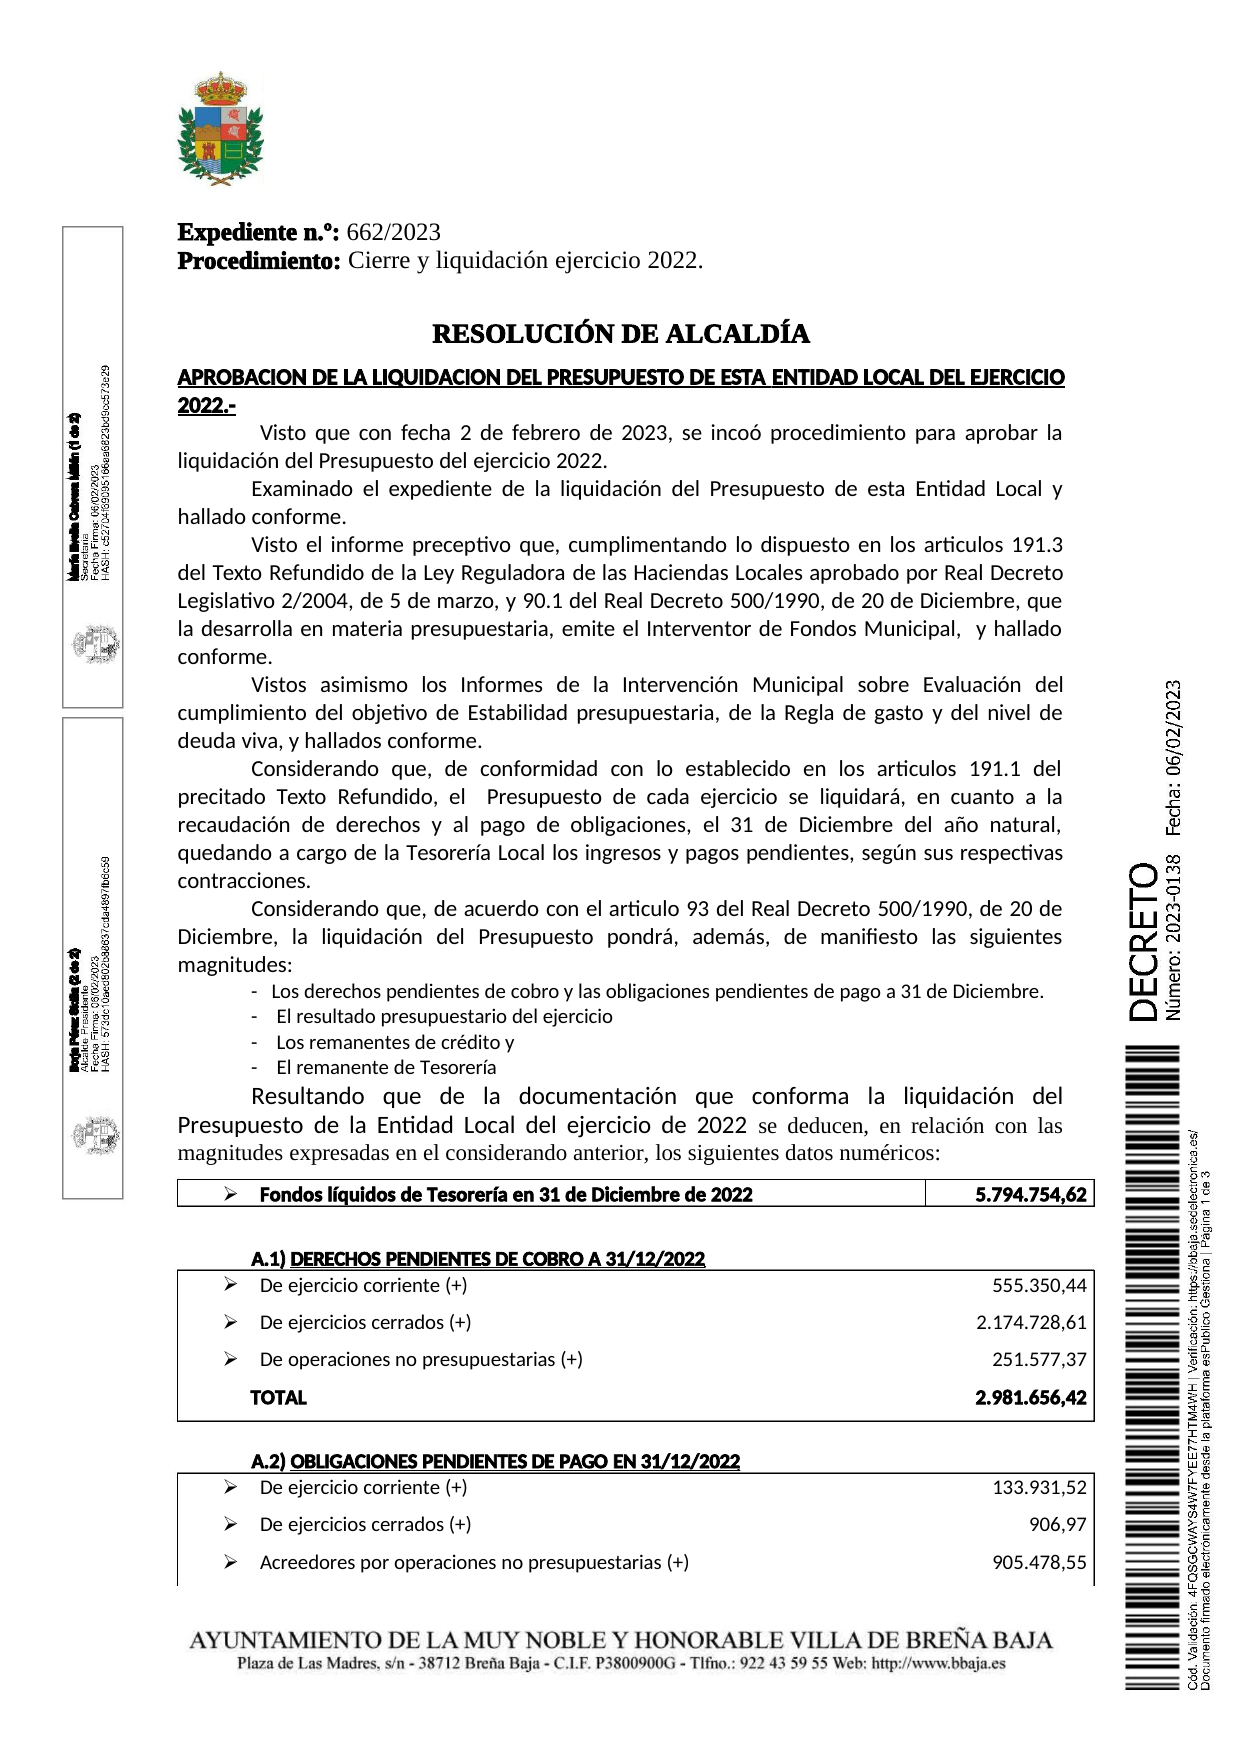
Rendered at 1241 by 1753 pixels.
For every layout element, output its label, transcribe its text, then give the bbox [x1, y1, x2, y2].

text  [222, 1277, 264, 1296]
picture [0, 0, 1241, 1753]
text Legislatvo 2/2004, de 5 de marzo, y 90.1 del Real Decreto 500/1990, de 20 de Diciembre, que [177, 590, 1087, 613]
text  [222, 1314, 260, 1333]
text hallado conforme. [177, 506, 1087, 529]
text 2.174.728,61 [976, 1313, 1112, 1333]
text Diciembre, la liquidación del Presupuesto pondrá, además, de maniﬁesto las siguientes [177, 926, 1087, 949]
text  [222, 1479, 264, 1498]
text liquidación del Presupuesto del ejercicio 2022. [177, 450, 1087, 473]
text El resultado presupuestario del ejercicio [276, 1007, 1069, 1028]
text contracciones. [177, 870, 1087, 893]
text Visto que con fecha 2 de febrero de 2023, se incoó procedimiento para aprobar la [260, 422, 1087, 445]
text TOTAL [250, 1387, 609, 1408]
text cumplimiento del objetvo de Estabilidad presupuestaria, de la Regla de gasto y del nivel de [177, 702, 1087, 725]
text De ejercicio corriente (+) [260, 1275, 727, 1296]
text De operaciones no presupuestarias (+) [260, 1350, 609, 1371]
text Resultando que de la documentación que conforma la liquidación del [251, 1084, 1088, 1109]
text RESOLUCIÓN DE ALCALDÍA [432, 318, 833, 348]
text - [251, 982, 271, 1003]
text  [222, 1351, 260, 1370]
text  [222, 1554, 260, 1573]
text Considerando que, de conformidad con lo establecido en los artculos 191.1 del [251, 758, 1087, 781]
text deuda viva, y hallados conforme. [177, 730, 1087, 753]
text Los remanentes de crédito y [276, 1033, 1069, 1053]
text Procedimiento: Cierre y liquidación ejercicio 2022. [177, 247, 727, 274]
text precitado Texto Refundido, el Presupuesto de cada ejercicio se liquidará, en cuanto a la [177, 786, 1087, 809]
text Visto el informe preceptvo que, cumplimentando lo dispuesto en los artculos 191.3 [251, 534, 1087, 557]
text Acreedores por operaciones no presupuestarias (+) [260, 1553, 715, 1573]
text la desarrolla en materia presupuestaria, emite el Interventor de Fondos Municipal, y hallado [177, 618, 1087, 641]
text quedando a cargo de la Tesorería Local los ingresos y pagos pendientes, según sus respectvas [177, 842, 1087, 865]
text 555.350,44 [992, 1275, 1112, 1296]
text - [251, 1007, 276, 1028]
text  [222, 1516, 260, 1535]
text recaudación de derechos y al pago de obligaciones, el 31 de Diciembre del año natural, [177, 814, 1087, 837]
text 905.478,55 [992, 1553, 1112, 1573]
text 2.981.656,42 [975, 1387, 1112, 1408]
text De ejercicios cerrados (+) [260, 1313, 609, 1333]
text 906,97 [1029, 1515, 1112, 1536]
text conforme. [177, 646, 1087, 669]
text magnitudes expresadas en el considerando anterior, los siguientes datos numéricos: [177, 1140, 1088, 1165]
text A.1) DERECHOS PENDIENTES DE COBRO A 31/12/2022 [283, 1249, 727, 1270]
text 251.577,37 [992, 1350, 1112, 1371]
text Considerando que, de acuerdo con el artculo 93 del Real Decreto 500/1990, de 20 de [251, 898, 1087, 921]
text De ejercicios cerrados (+) [260, 1515, 497, 1536]
text Expediente n.º: 662/2023 [177, 218, 727, 246]
text Fondos líquidos de Tesorería en 31 de Diciembre de 2022 [260, 1184, 777, 1205]
text De ejercicio corriente (+) [260, 1478, 761, 1499]
text El remanente de Tesorería [276, 1058, 522, 1079]
text 133.931,52 [992, 1478, 1112, 1499]
text del Texto Refundido de la Ley Reguladora de las Haciendas Locales aprobado por Real Decreto [177, 562, 1087, 585]
text - [251, 1058, 276, 1079]
text - [251, 1033, 276, 1053]
text A.2) OBLIGACIONES PENDIENTES DE PAGO EN 31/12/2022 [251, 1451, 761, 1472]
text Vistos asimismo los Informes de la Intervención Municipal sobre Evaluación del [251, 674, 1087, 697]
text APROBACION DE LA LIQUIDACION DEL PRESUPUESTO DE ESTA ENTIDAD LOCAL DEL EJERCICIO [177, 366, 1087, 389]
text Los derechos pendientes de cobro y las obligaciones pendientes de pago a 31 de Diciembre. [271, 982, 1069, 1003]
text 5.794.754,62 [975, 1184, 1112, 1205]
text 022.- [214, 394, 1087, 417]
text Presupuesto de la Entdad Local del ejercicio de 2022 se deducen, en relación con las [177, 1113, 1088, 1139]
text magnitudes: [177, 954, 1087, 977]
text 2 [177, 394, 214, 417]
text  [222, 1186, 260, 1205]
text Examinado el expediente de la liquidación del Presupuesto de esta Entdad Local y [251, 478, 1087, 501]
